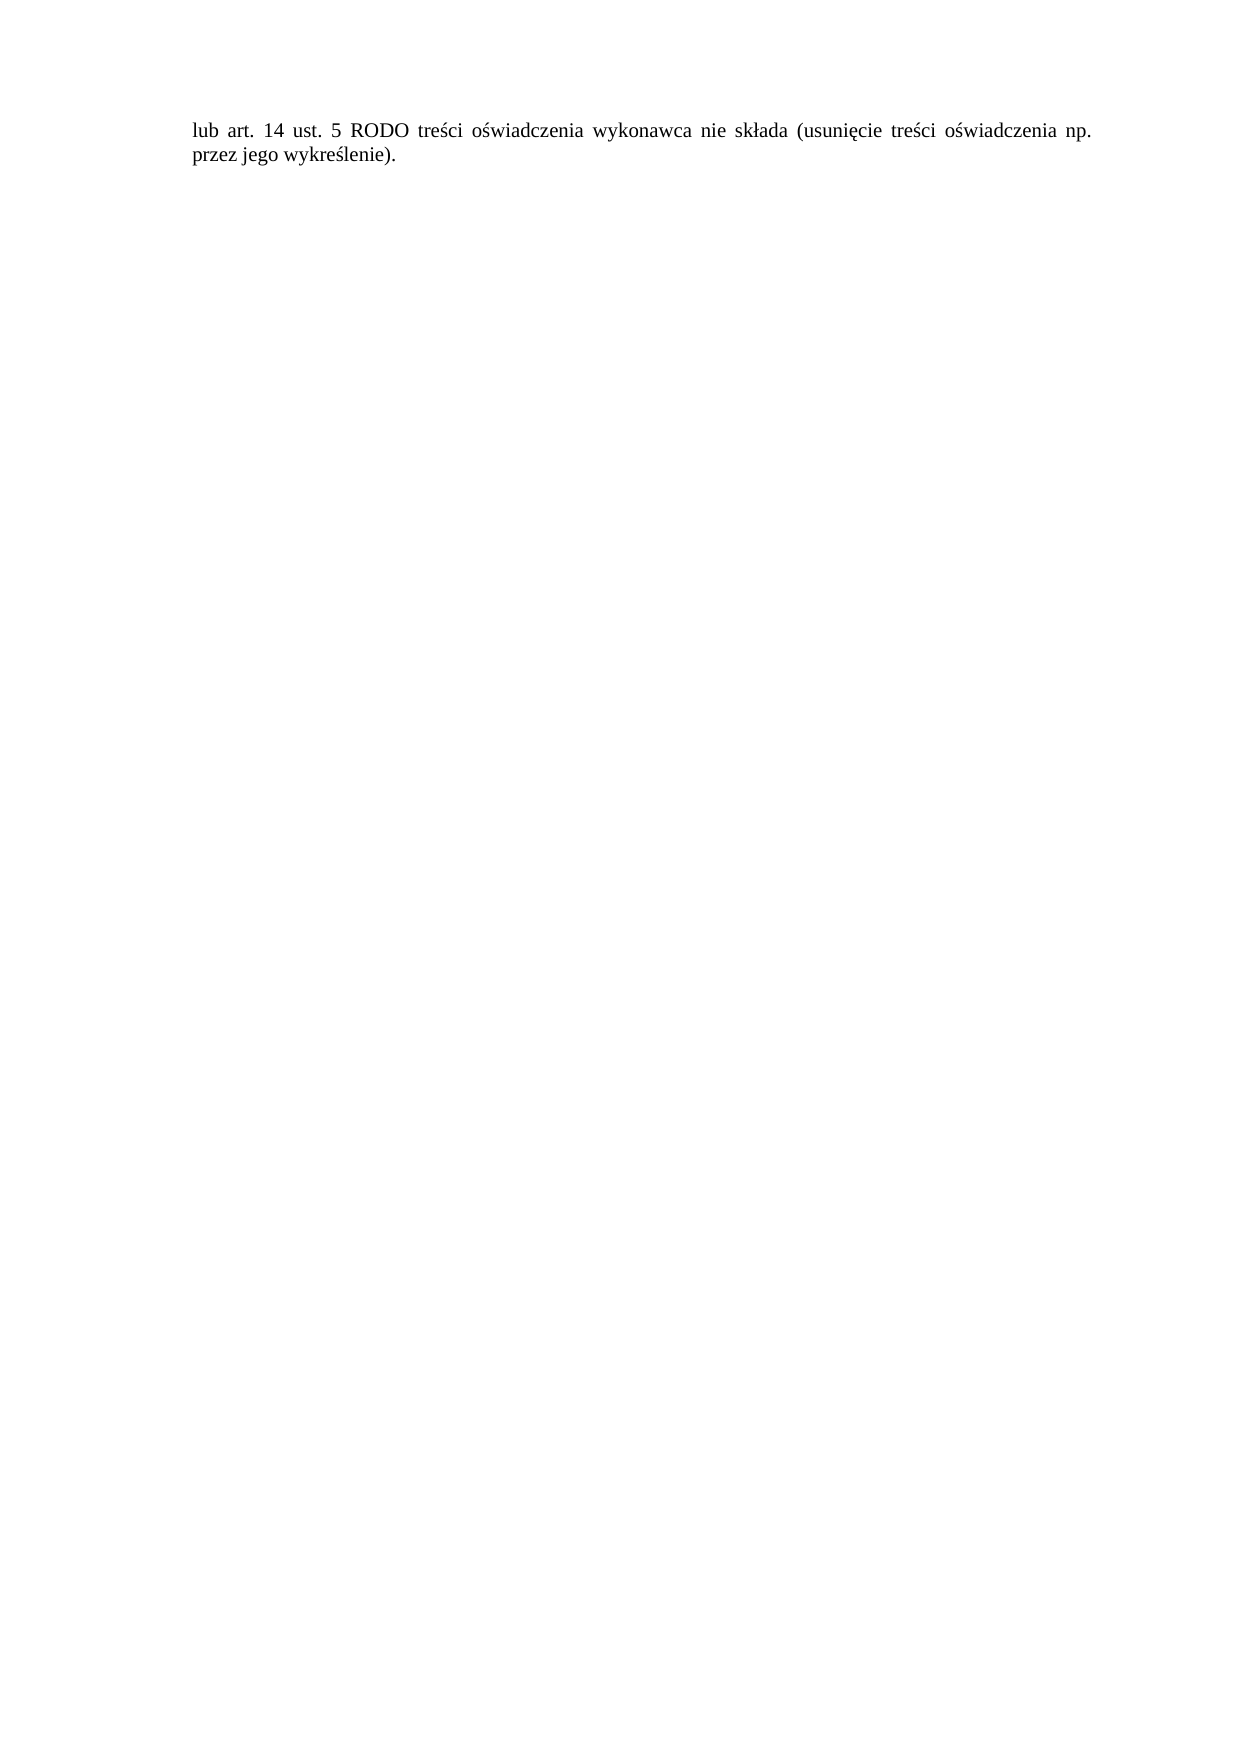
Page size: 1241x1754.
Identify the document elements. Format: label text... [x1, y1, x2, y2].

text lub art. 14 ust. 5 RODO treści oświadczenia wykonawca nie składa (usunięcie treści oświadczenia np. przez jego wykreślenie). [148, 118, 1093, 166]
